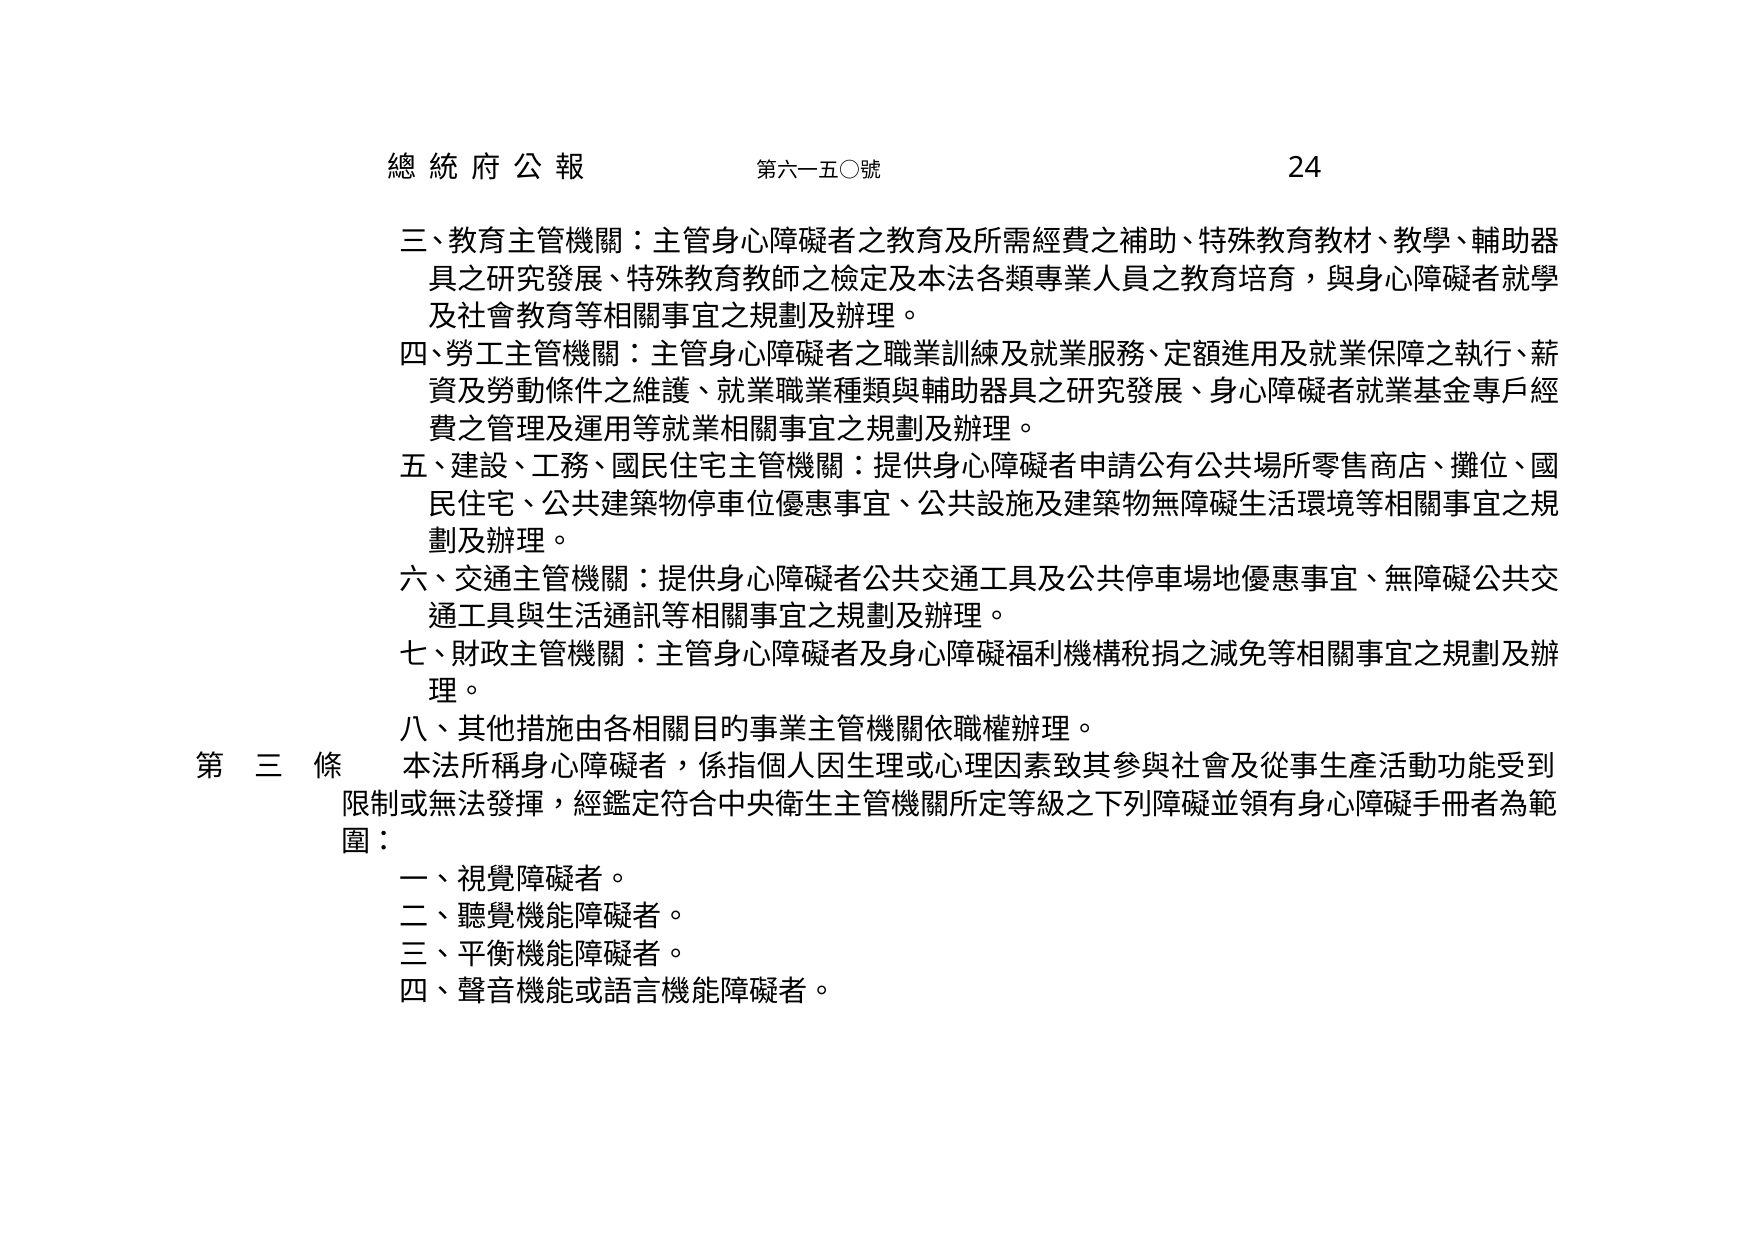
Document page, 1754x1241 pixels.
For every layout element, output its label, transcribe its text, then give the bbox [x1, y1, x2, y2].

text 八、其他措施由各相關目旳事業主管機關依職權辦理。 [399, 709, 1559, 747]
text 四、勞工主管機關：主管身心障礙者之職業訓練及就業服務、定額進用及就業保障之執行、薪資及勞動條件之維護、就業職業種類與輔助器具之研究發展、身心障礙者就業基金專戶經費之管理及運用等就業相關事宜之規劃及辦理。 [399, 334, 1559, 447]
text 二、聽覺機能障礙者。 [399, 897, 1559, 934]
text 第 三 條 本法所稱身心障礙者，係指個人因生理或心理因素致其參與社會及從事生產活動功能受到限制或無法發揮，經鑑定符合中央衛生主管機關所定等級之下列障礙並領有身心障礙手冊者為範圍： [195, 747, 1559, 859]
text 四、聲音機能或語言機能障礙者。 [399, 972, 1559, 1009]
text 六、交通主管機關：提供身心障礙者公共交通工具及公共停車場地優惠事宜、無障礙公共交通工具與生活通訊等相關事宜之規劃及辦理。 [399, 559, 1559, 634]
text 五、建設、工務、國民住宅主管機關：提供身心障礙者申請公有公共場所零售商店、攤位、國民住宅、公共建築物停車位優惠事宜、公共設施及建築物無障礙生活環境等相關事宜之規劃及辦理。 [399, 447, 1559, 559]
text 七、財政主管機關：主管身心障礙者及身心障礙福利機構稅捐之減免等相關事宜之規劃及辦理。 [399, 634, 1559, 709]
text 一、視覺障礙者。 [399, 859, 1559, 897]
text 三、教育主管機關：主管身心障礙者之教育及所需經費之補助、特殊教育教材、教學、輔助器具之研究發展、特殊教育教師之檢定及本法各類專業人員之教育培育，與身心障礙者就學及社會教育等相關事宜之規劃及辦理。 [399, 222, 1559, 334]
text 三、平衡機能障礙者。 [399, 934, 1559, 972]
